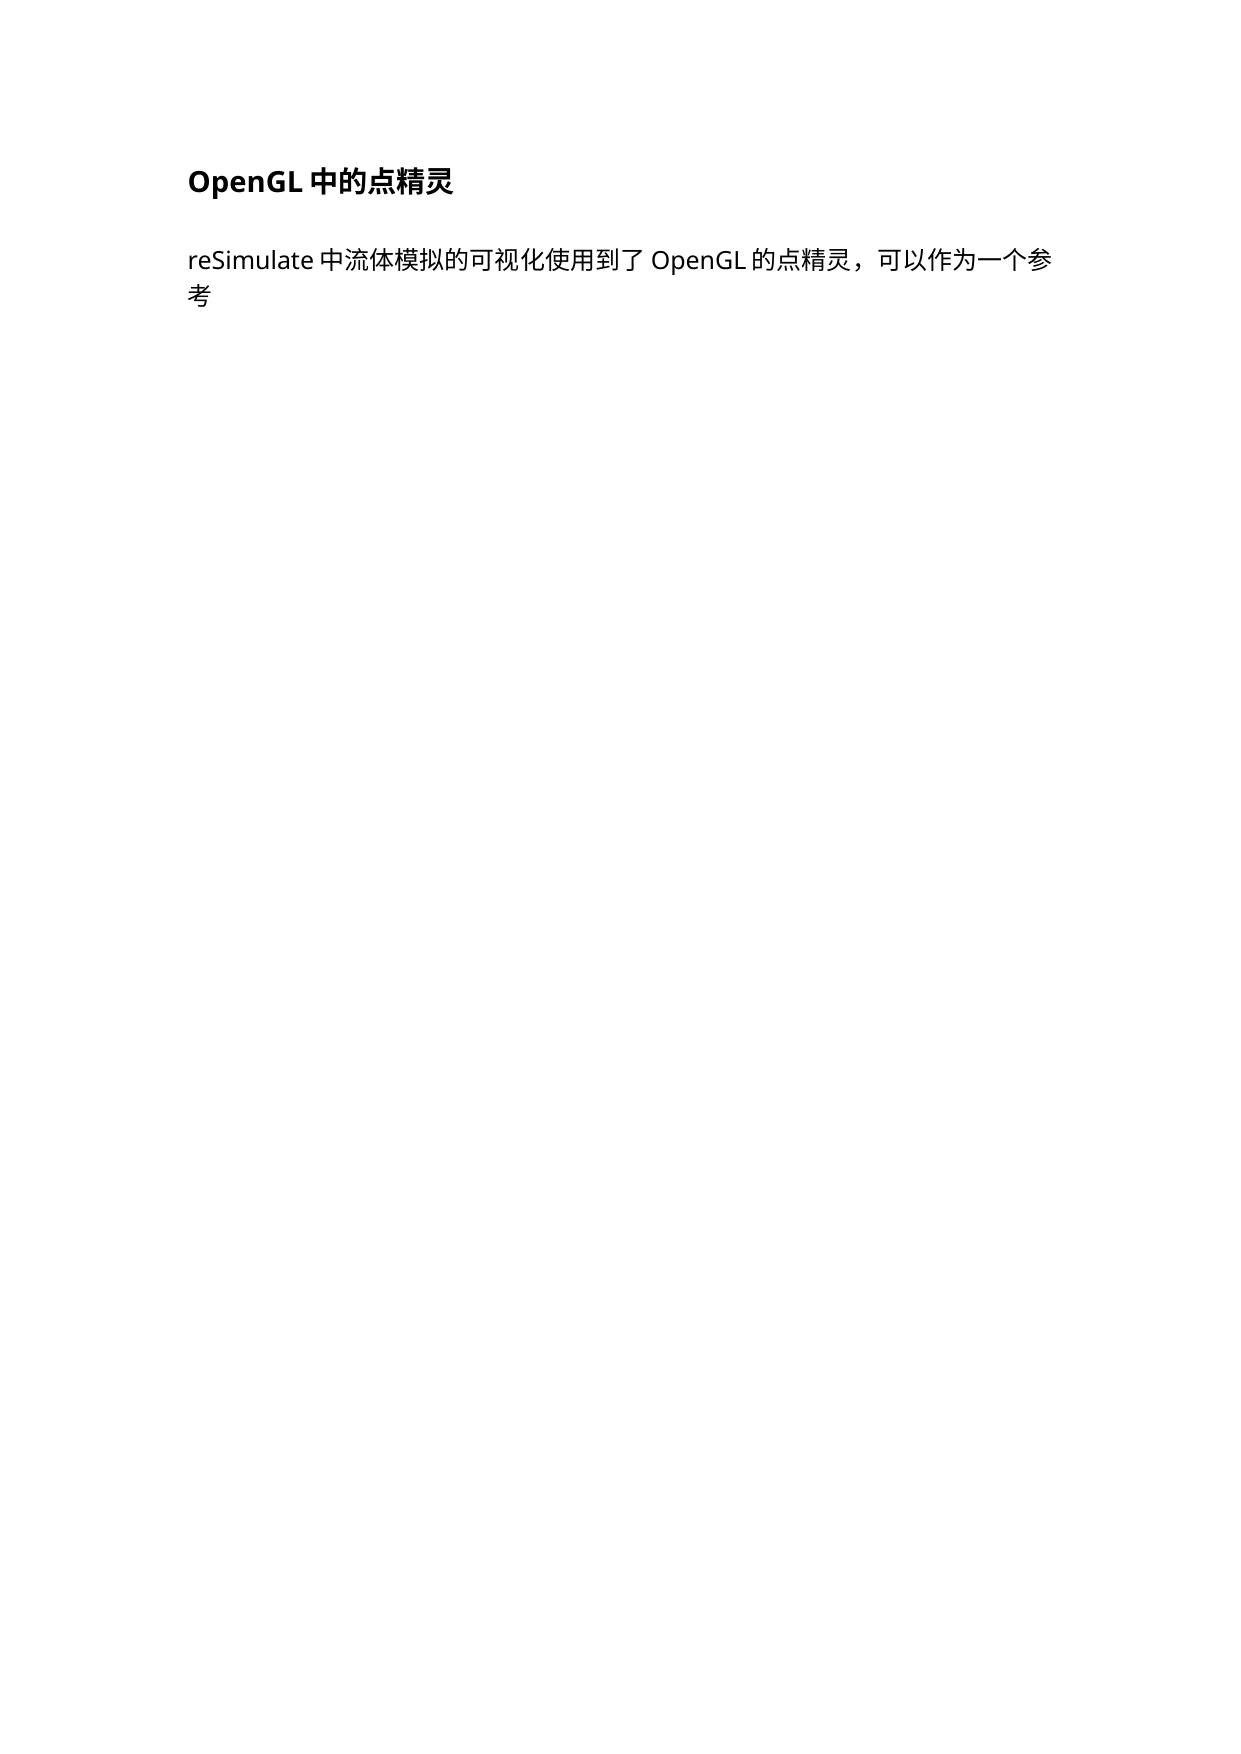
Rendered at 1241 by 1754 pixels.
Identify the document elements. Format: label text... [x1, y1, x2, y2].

text reSimulate中流体模拟的可视化使用到了OpenGL的点精灵，可以作为一个参考 [187, 240, 1053, 313]
text OpenGL中的点精灵 [187, 158, 1053, 201]
